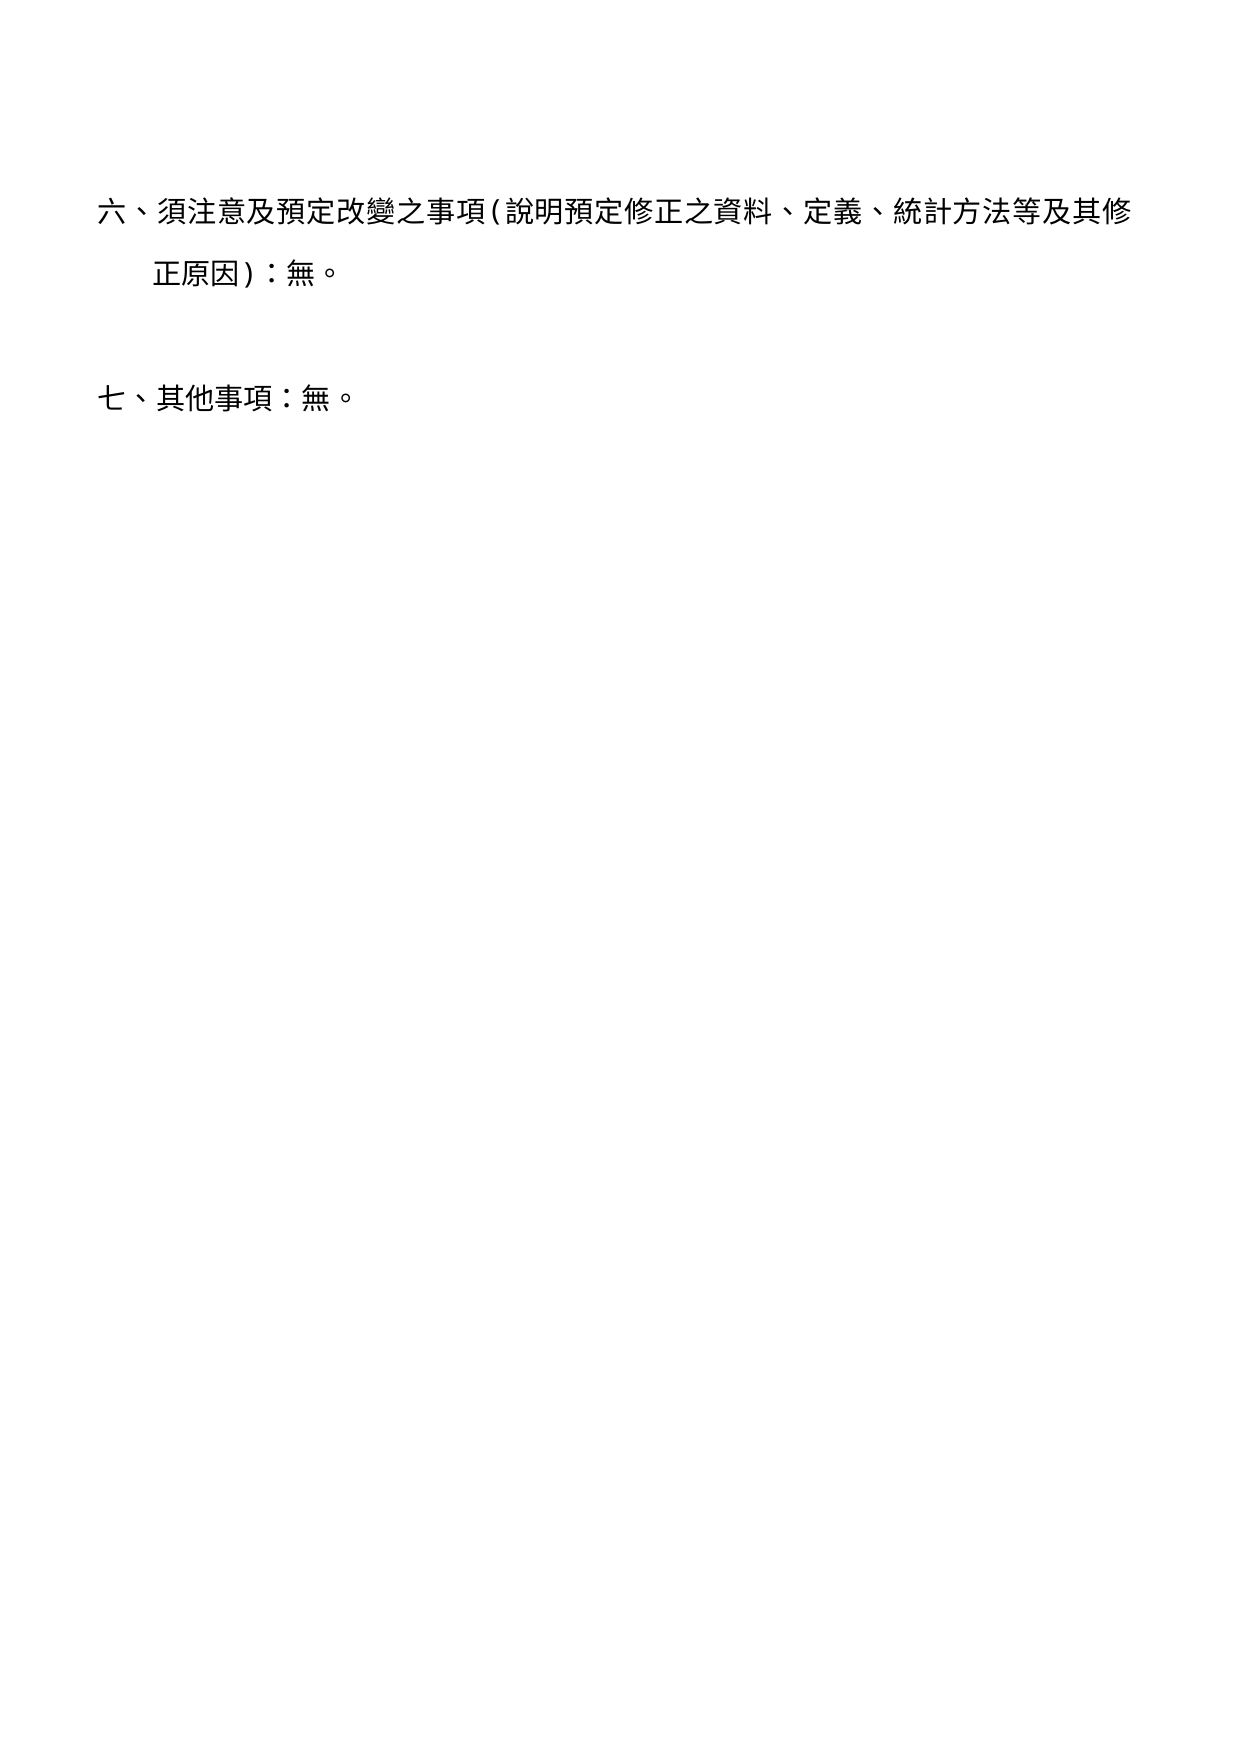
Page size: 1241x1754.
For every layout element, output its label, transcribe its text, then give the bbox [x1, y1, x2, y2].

table_header 六、須注意及預定改變之事項(說明預定修正之資料、定義、統計方法等及其修正原因)：無。 七、其他事項：無。 [86, 105, 1144, 418]
